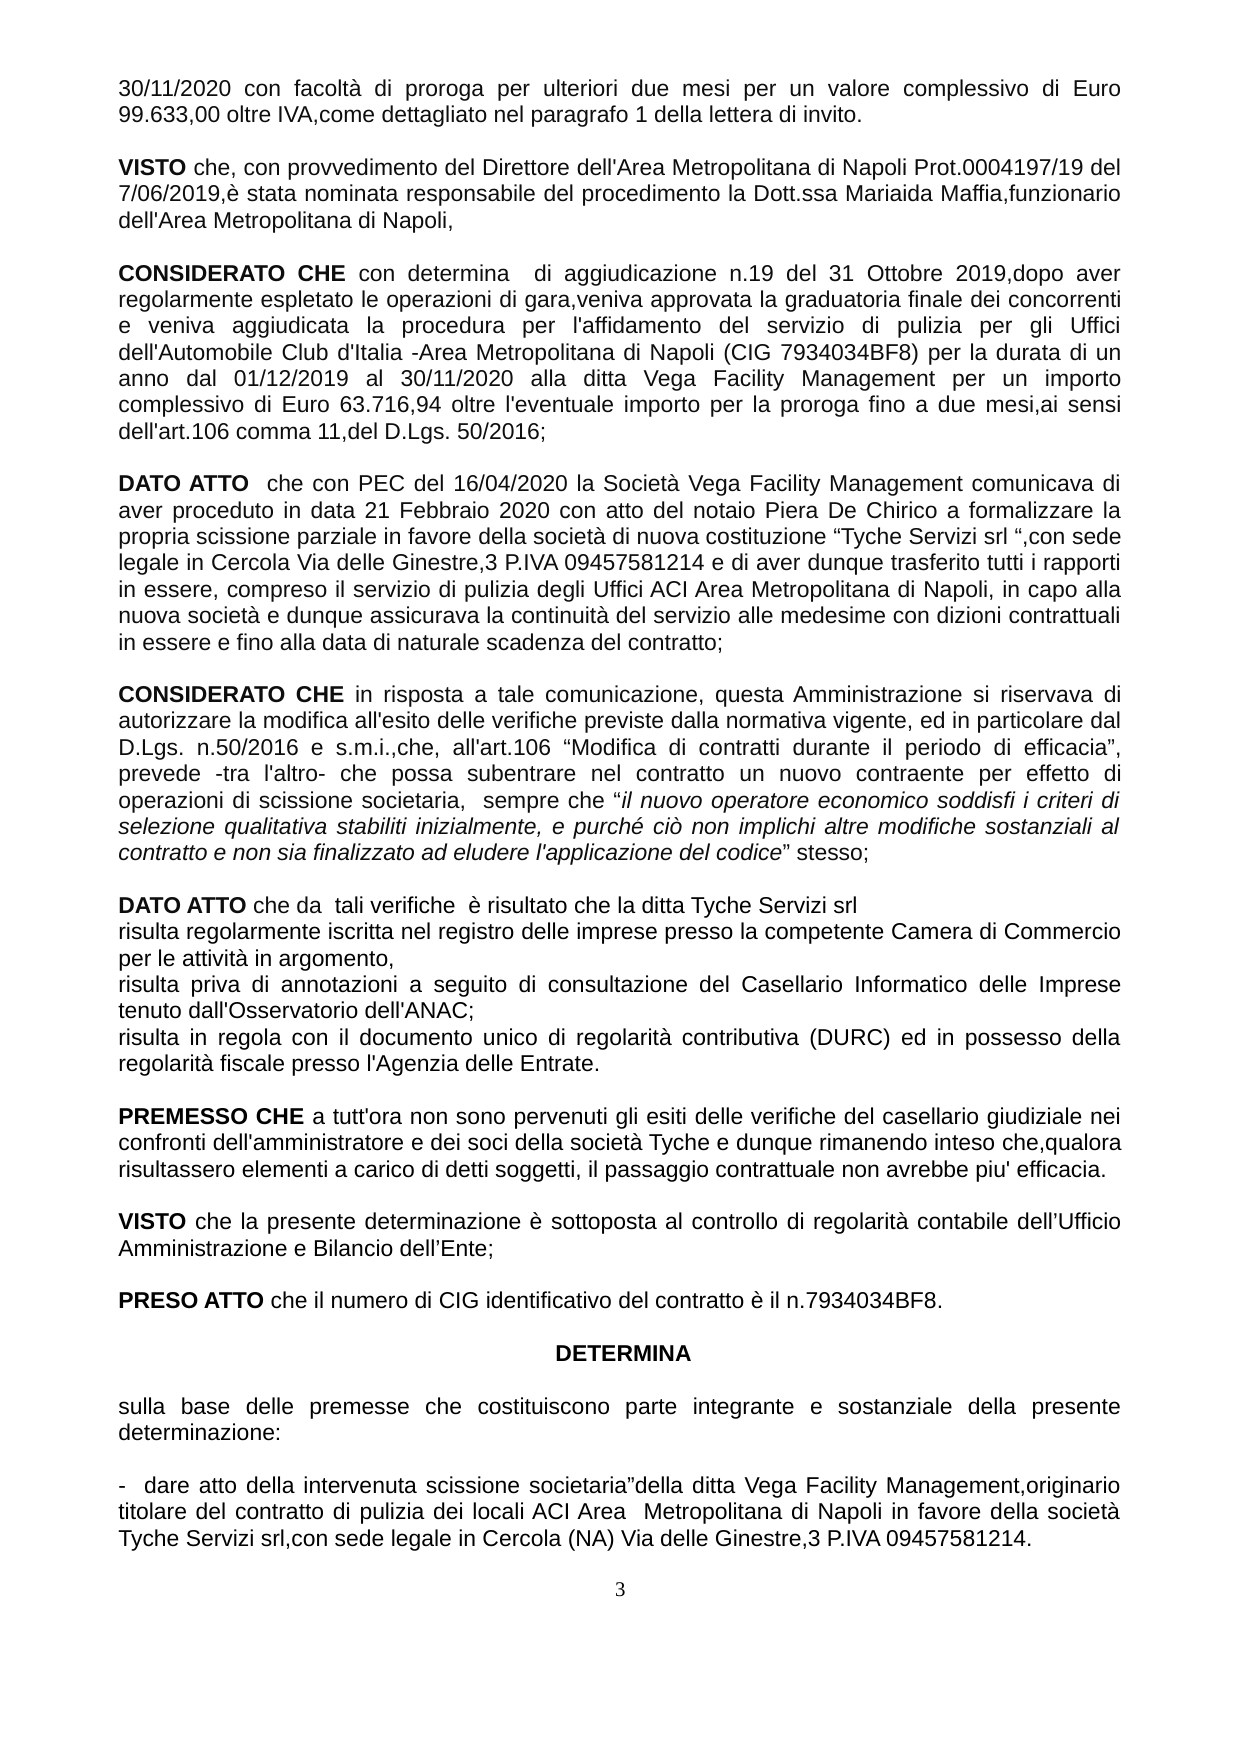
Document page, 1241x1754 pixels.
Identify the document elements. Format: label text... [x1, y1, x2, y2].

text risulta regolarmente iscritta nel registro delle imprese presso la competente Camera di Commercio per le attività in argomento, [118, 918, 1122, 971]
text CONSIDERATO CHE in risposta a tale comunicazione, questa Amministrazione si riservava di autorizzare la modifica all'esito delle verifiche previste dalla normativa vigente, ed in particolare dal D.Lgs. n.50/2016 e s.m.i.,che, all'art.106 “Modifica di contratti durante il periodo di efficacia”, prevede -tra l'altro- che possa subentrare nel contratto un nuovo contraente per effetto di operazioni di scissione societaria, sempre che “il nuovo operatore economico soddisfi i criteri di selezione qualitativa stabiliti inizialmente, e purché ciò non implichi altre modifiche sostanziali al contratto e non sia finalizzato ad eludere l'applicazione del codice” stesso; [118, 681, 1122, 866]
text CONSIDERATO CHE con determina di aggiudicazione n.19 del 31 Ottobre 2019,dopo aver regolarmente espletato le operazioni di gara,veniva approvata la graduatoria finale dei concorrenti e veniva aggiudicata la procedura per l'affidamento del servizio di pulizia per gli Uffici dell'Automobile Club d'Italia -Area Metropolitana di Napoli (CIG 7934034BF8) per la durata di un anno dal 01/12/2019 al 30/11/2020 alla ditta Vega Facility Management per un importo complessivo di Euro 63.716,94 oltre l'eventuale importo per la proroga fino a due mesi,ai sensi dell'art.106 comma 11,del D.Lgs. 50/2016; [118, 259, 1122, 444]
text PRESO ATTO che il numero di CIG identificativo del contratto è il n.7934034BF8. [118, 1287, 1122, 1314]
text DATO ATTO che con PEC del 16/04/2020 la Società Vega Facility Management comunicava di aver proceduto in data 21 Febbraio 2020 con atto del notaio Piera De Chirico a formalizzare la propria scissione parziale in favore della società di nuova costituzione “Tyche Servizi srl “,con sede legale in Cercola Via delle Ginestre,3 P.IVA 09457581214 e di aver dunque trasferito tutti i rapporti in essere, compreso il servizio di pulizia degli Uffici ACI Area Metropolitana di Napoli, in capo alla nuova società e dunque assicurava la continuità del servizio alle medesime con dizioni contrattuali in essere e fino alla data di naturale scadenza del contratto; [118, 470, 1122, 655]
text VISTO che la presente determinazione è sottoposta al controllo di regolarità contabile dell’Ufficio Amministrazione e Bilancio dell’Ente; [118, 1208, 1122, 1261]
text 30/11/2020 con facoltà di proroga per ulteriori due mesi per un valore complessivo di Euro 99.633,00 oltre IVA,come dettagliato nel paragrafo 1 della lettera di invito. [118, 75, 1122, 128]
text risulta in regola con il documento unico di regolarità contributiva (DURC) ed in possesso della regolarità fiscale presso l'Agenzia delle Entrate. [118, 1024, 1122, 1076]
text - dare atto della intervenuta scissione societaria”della ditta Vega Facility Management,originario titolare del contratto di pulizia dei locali ACI Area Metropolitana di Napoli in favore della società Tyche Servizi srl,con sede legale in Cercola (NA) Via delle Ginestre,3 P.IVA 09457581214. [118, 1472, 1122, 1551]
text sulla base delle premesse che costituiscono parte integrante e sostanziale della presente determinazione: [118, 1393, 1122, 1445]
text DATO ATTO che da tali verifiche è risultato che la ditta Tyche Servizi srl [118, 892, 1122, 918]
text VISTO che, con provvedimento del Direttore dell'Area Metropolitana di Napoli Prot.0004197/19 del 7/06/2019,è stata nominata responsabile del procedimento la Dott.ssa Mariaida Maffia,funzionario dell'Area Metropolitana di Napoli, [118, 154, 1122, 233]
subtitle DETERMINA [118, 1340, 1122, 1366]
text PREMESSO CHE a tutt'ora non sono pervenuti gli esiti delle verifiche del casellario giudiziale nei confronti dell'amministratore e dei soci della società Tyche e dunque rimanendo inteso che,qualora risultassero elementi a carico di detti soggetti, il passaggio contrattuale non avrebbe piu' efficacia. [118, 1103, 1122, 1182]
text risulta priva di annotazioni a seguito di consultazione del Casellario Informatico delle Imprese tenuto dall'Osservatorio dell'ANAC; [118, 971, 1122, 1024]
